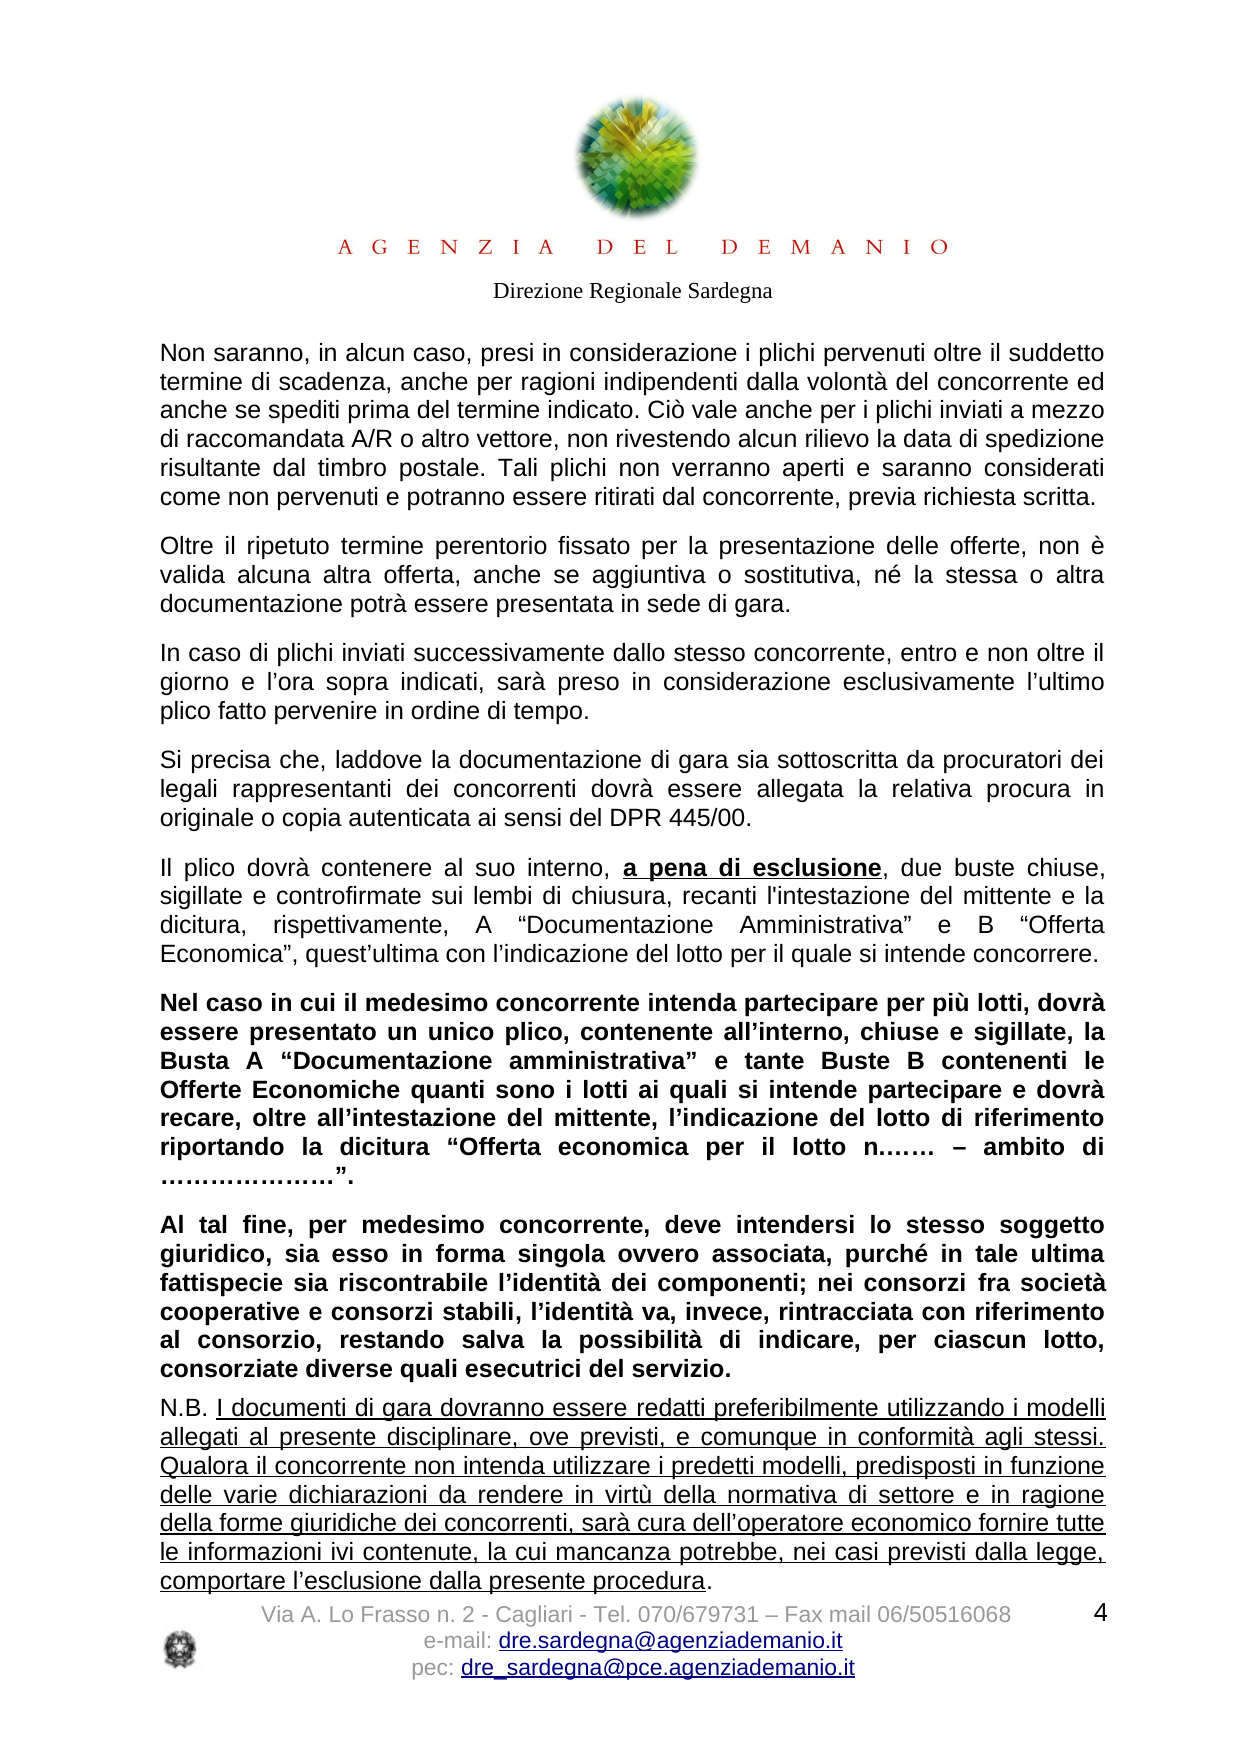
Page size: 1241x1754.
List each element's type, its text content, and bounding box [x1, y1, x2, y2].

text le informazioni ivi contenute, la cui mancanza potrebbe, nei casi previsti dalla legge, [159, 1534, 1106, 1562]
text Non saranno, in alcun caso, presi in considerazione i plichi pervenuti oltre il suddetto termine di scadenza, anche per ragioni indipendenti dalla volontà del concorrente ed anche se spediti prima del termine indicato. Ciò vale anche per i plichi inviati a mezzo di raccomandata A/R o altro vettore, non rivestendo alcun rilievo la data di spedizione risultante dal timbro postale. Tali plichi non verranno aperti e saranno considerati come non pervenuti e potranno essere ritirati dal concorrente, previa richiesta scritta. [159, 338, 1106, 511]
text Al tal fine, per medesimo concorrente, deve intendersi lo stesso soggetto giuridico, sia esso in forma singola ovvero associata, purché in tale ultima fattispecie sia riscontrabile l’identità dei componenti; nei consorzi fra società cooperative e consorzi stabili, l’identità va, invece, rintracciata con riferimento al consorzio, restando salva la possibilità di indicare, per ciascun lotto, consorziate diverse quali esecutrici del servizio. [159, 1211, 1106, 1383]
text Nel caso in cui il medesimo concorrente intenda partecipare per più lotti, dovrà essere presentato un unico plico, contenente all’interno, chiuse e sigillate, la Busta A “Documentazione amministrativa” e tante Buste B contenenti le Offerte Economiche quanti sono i lotti ai quali si intende partecipare e dovrà recare, oltre all’intestazione del mittente, l’indicazione del lotto di riferimento riportando la dicitura “Offerta economica per il lotto n.…… – ambito di …………………”. [159, 988, 1106, 1190]
text N.B. I documenti di gara dovranno essere redatti preferibilmente utilizzando i modelli allegati al presente disciplinare, ove previsti, e comunque in conformità agli stessi. [159, 1393, 1106, 1447]
text Qualora il concorrente non intenda utilizzare i predetti modelli, predisposti in funzione [159, 1448, 1106, 1476]
text comportare l’esclusione dalla presente procedura. [159, 1563, 1106, 1595]
text Oltre il ripetuto termine perentorio fissato per la presentazione delle offerte, non è valida alcuna altra offerta, anche se aggiuntiva o sostitutiva, né la stessa o altra documentazione potrà essere presentata in sede di gara. [159, 531, 1106, 618]
text delle varie dichiarazioni da rendere in virtù della normativa di settore e in ragione [159, 1477, 1106, 1505]
text Il plico dovrà contenere al suo interno, a pena di esclusione, due buste chiuse, sigillate e controfirmate sui lembi di chiusura, recanti l'intestazione del mittente e la dicitura, rispettivamente, A “Documentazione Amministrativa” e B “Offerta Economica”, quest’ultima con l’indicazione del lotto per il quale si intende concorrere. [159, 853, 1106, 968]
text In caso di plichi inviati successivamente dallo stesso concorrente, entro e non oltre il giorno e l’ora sopra indicati, sarà preso in considerazione esclusivamente l’ultimo plico fatto pervenire in ordine di tempo. [159, 638, 1106, 725]
text della forme giuridiche dei concorrenti, sarà cura dell’operatore economico fornire tutte [159, 1506, 1106, 1533]
text Si precisa che, laddove la documentazione di gara sia sottoscritta da procuratori dei legali rappresentanti dei concorrenti dovrà essere allegata la relativa procura in originale o copia autenticata ai sensi del DPR 445/00. [159, 746, 1106, 832]
